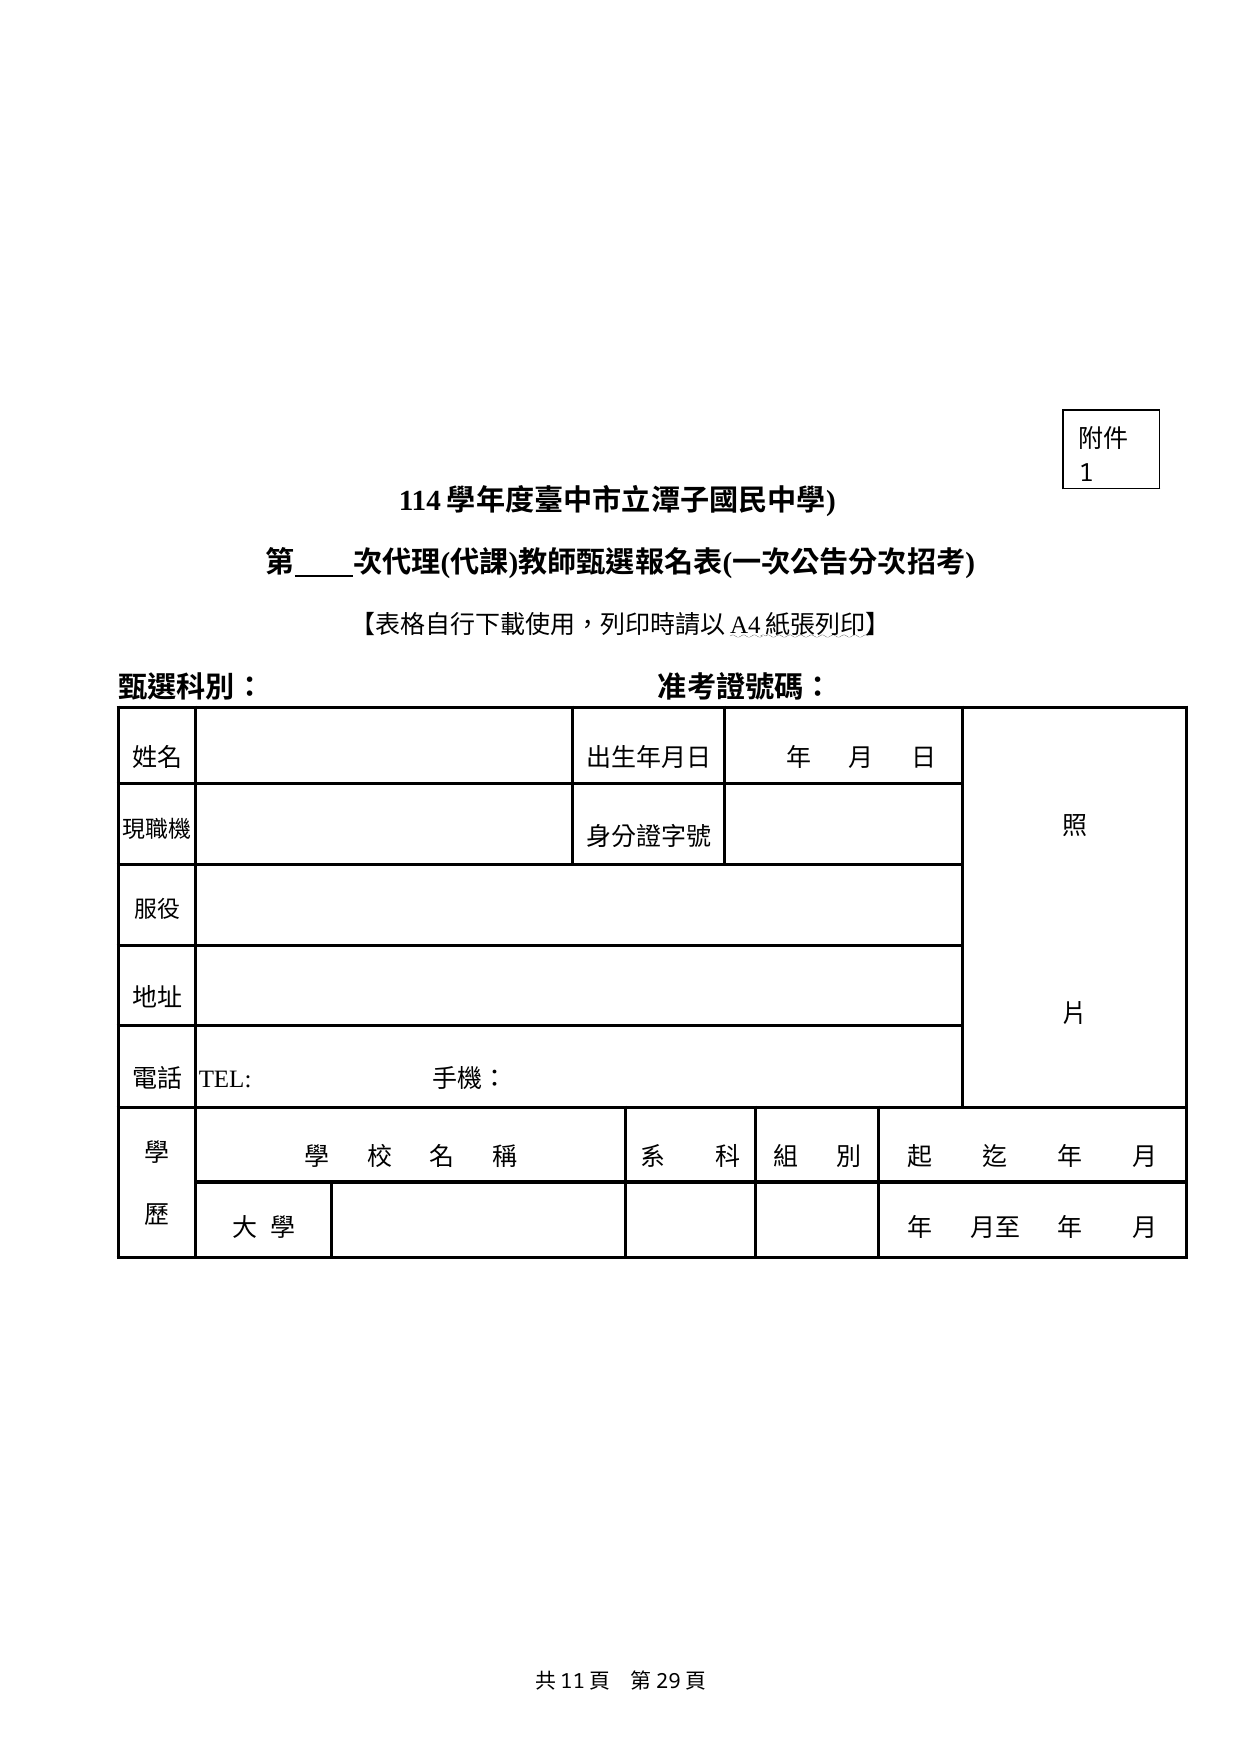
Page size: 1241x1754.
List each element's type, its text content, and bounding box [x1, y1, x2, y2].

table_cell TEL: 手機： [197, 1027, 961, 1106]
table_cell [726, 785, 961, 863]
table_cell [197, 947, 961, 1023]
table_cell 學 校 名 稱 [197, 1109, 624, 1180]
text 第 次代理(代課)教師甄選報名表(一次公告分次招考) [118, 518, 1122, 581]
table_header [197, 709, 571, 782]
table_cell 現職機關學校 [120, 785, 194, 863]
table_cell □免役 □役畢 □服役中 [197, 866, 961, 944]
table_cell [197, 785, 571, 863]
text 【表格自行下載使用，列印時請以A4紙張列印】 [118, 581, 1122, 643]
text 附件1 [1078, 418, 1144, 480]
table_cell [627, 1184, 754, 1256]
table_cell [757, 1184, 877, 1256]
table_header 照 片 [964, 709, 1185, 1106]
table_cell 系 科 [627, 1109, 754, 1180]
table_cell 學 歷 [120, 1109, 194, 1256]
table_cell 年 月至 年 月 [880, 1184, 1185, 1256]
text 114學年度臺中市立潭子國民中學) [1064, 411, 1159, 488]
table_cell 組 別 [757, 1109, 877, 1180]
table_header 年 月 日 [726, 709, 961, 782]
table_header 姓名 [120, 709, 194, 782]
table_cell [333, 1184, 624, 1256]
table_cell 起 迄 年 月 [880, 1109, 1185, 1180]
table_cell 大 學 [197, 1184, 330, 1256]
table_cell 地址 [120, 947, 194, 1023]
text 114學年度臺中市立潭子國民中學) [118, 456, 1122, 518]
text 甄選科別： 准考證號碼： [118, 643, 1122, 706]
table_cell 身分證字號 [574, 785, 723, 863]
table_cell 電話 [120, 1027, 194, 1106]
table_cell 服役 情形 [120, 866, 194, 944]
table_header 出生年月日 [574, 709, 723, 782]
